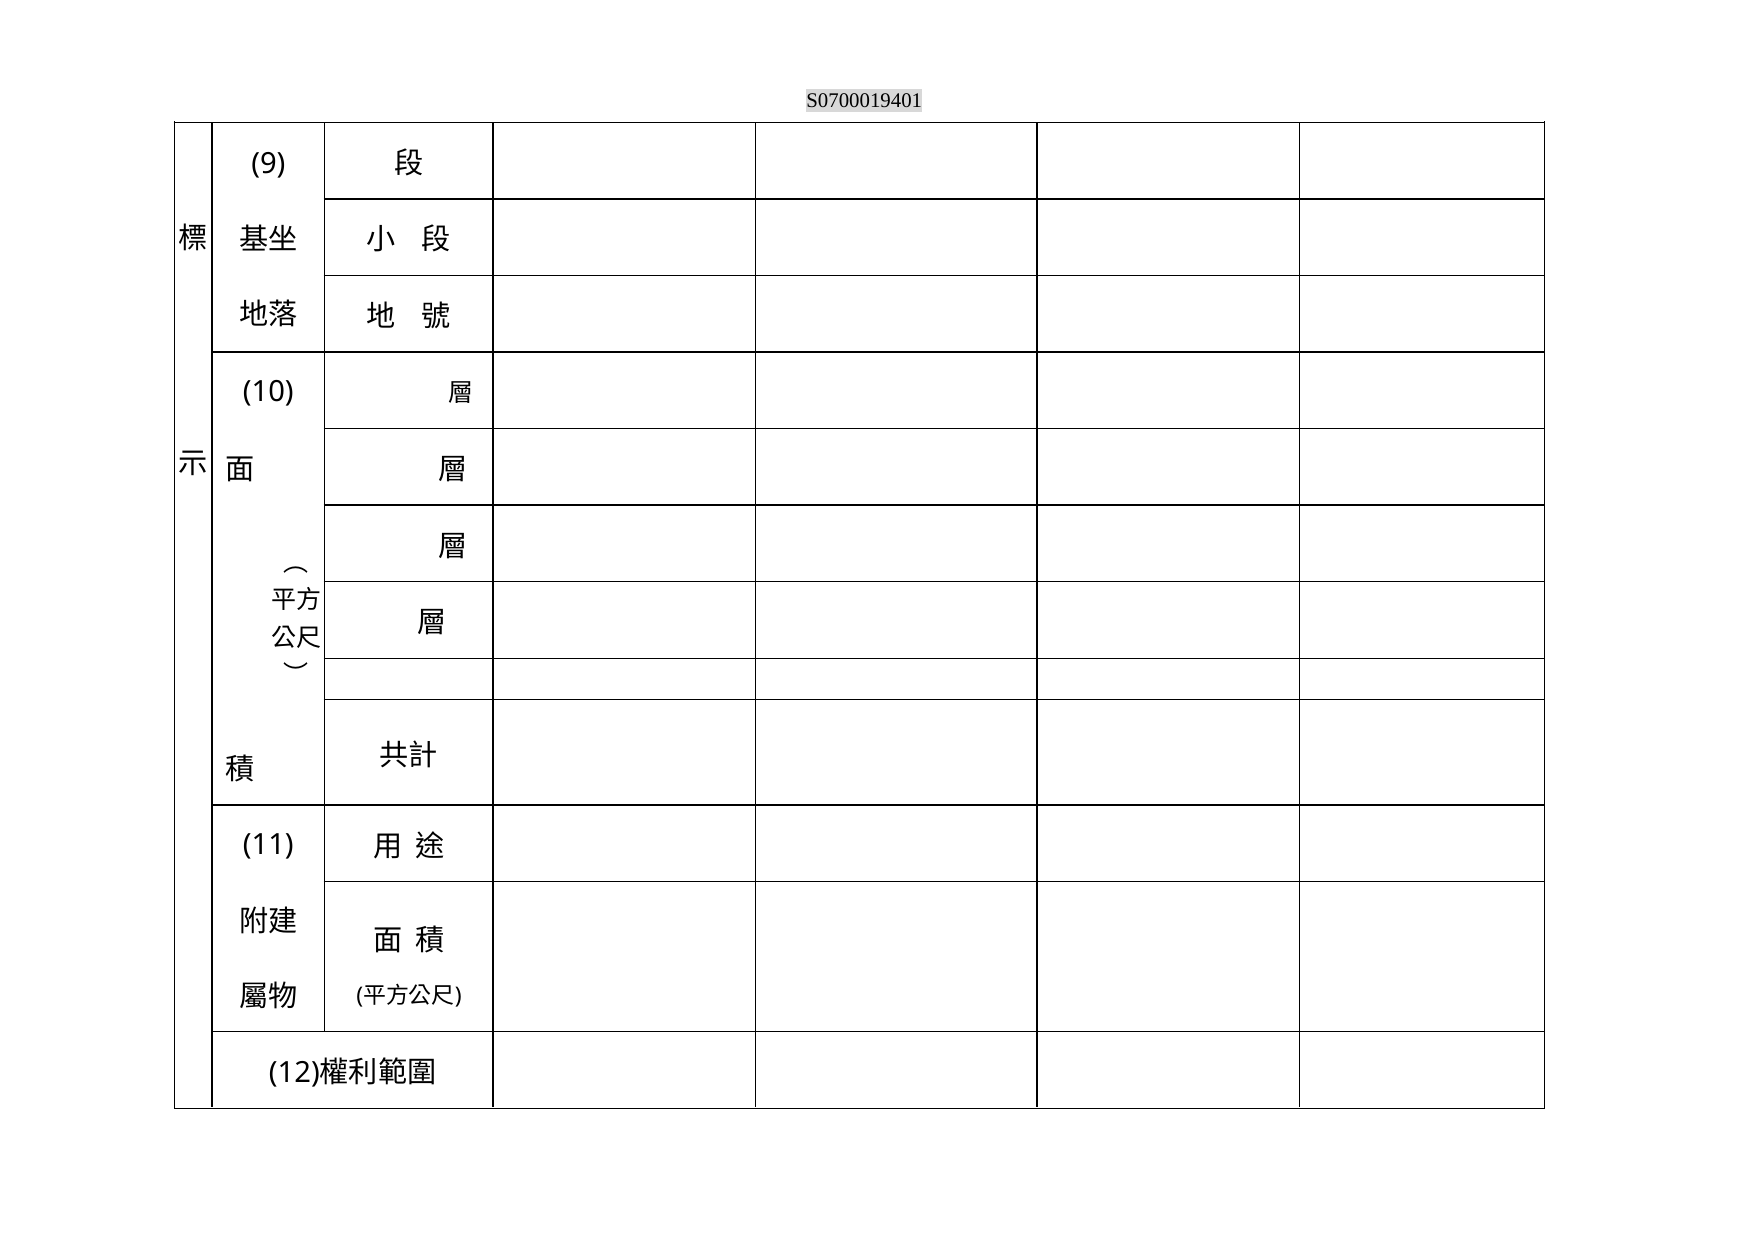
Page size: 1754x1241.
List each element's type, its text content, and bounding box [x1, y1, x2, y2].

table_cell [494, 353, 755, 428]
table_cell [1300, 1032, 1544, 1107]
table_cell 層 [325, 506, 492, 581]
table_cell [1300, 700, 1544, 804]
table_cell [1038, 882, 1299, 1031]
table_cell [1300, 123, 1544, 198]
table_cell (12)權利範圍 [213, 1032, 492, 1107]
table_cell [1038, 353, 1299, 428]
table_cell (9) 基坐 地落 [213, 123, 324, 351]
table_cell [756, 882, 1036, 1031]
table_cell 層 [325, 429, 492, 504]
table_cell [756, 1032, 1036, 1107]
table_cell [756, 429, 1036, 504]
table_cell [756, 806, 1036, 881]
table_cell [1038, 123, 1299, 198]
table_cell ︵ 平方公尺 ︶ [268, 428, 324, 804]
table_cell [1300, 276, 1544, 351]
table_cell [1300, 506, 1544, 581]
table_cell [756, 659, 1036, 699]
table_cell [1300, 429, 1544, 504]
table_cell 面 積 (平方公尺) [325, 882, 492, 1031]
table_cell [756, 506, 1036, 581]
table_cell [1038, 506, 1299, 581]
table_cell [1300, 353, 1544, 428]
table_cell [494, 506, 755, 581]
table_cell [494, 276, 755, 351]
table_cell [1038, 276, 1299, 351]
table_cell [494, 200, 755, 274]
table_cell [1300, 200, 1544, 274]
table_cell [1038, 659, 1299, 699]
table_cell [494, 429, 755, 504]
table_cell 用 途 [325, 806, 492, 881]
table_cell [1038, 700, 1299, 804]
table_cell 層 [325, 353, 492, 428]
table_cell [756, 276, 1036, 351]
table_cell [1038, 200, 1299, 274]
table_cell [494, 582, 755, 657]
table_cell [1038, 582, 1299, 657]
table_cell [325, 659, 492, 699]
table_cell (10) [213, 353, 324, 428]
table_cell [1300, 582, 1544, 657]
table_cell [1300, 882, 1544, 1031]
table_cell [756, 700, 1036, 804]
table_cell [1300, 659, 1544, 699]
table_cell [756, 200, 1036, 274]
table_cell [1038, 429, 1299, 504]
table_cell 面 積 [213, 428, 268, 804]
table_cell (11) 附建 屬物 [213, 806, 324, 1031]
table_header 標 示 [175, 123, 211, 1107]
table_cell [756, 582, 1036, 657]
table_cell [1038, 1032, 1299, 1107]
table_cell 小 段 [325, 200, 492, 274]
table_cell [1038, 806, 1299, 881]
table_cell 地 號 [325, 276, 492, 351]
table_cell [494, 1032, 755, 1107]
table_cell 層 [325, 582, 492, 657]
table_cell 共計 [325, 700, 492, 804]
table_cell [494, 806, 755, 881]
table_cell [494, 659, 755, 699]
table_cell [494, 882, 755, 1031]
table_cell [494, 123, 755, 198]
table_cell [756, 123, 1036, 198]
table_cell 段 [325, 123, 492, 198]
table_cell [756, 353, 1036, 428]
table_cell [1300, 806, 1544, 881]
table_cell [494, 700, 755, 804]
